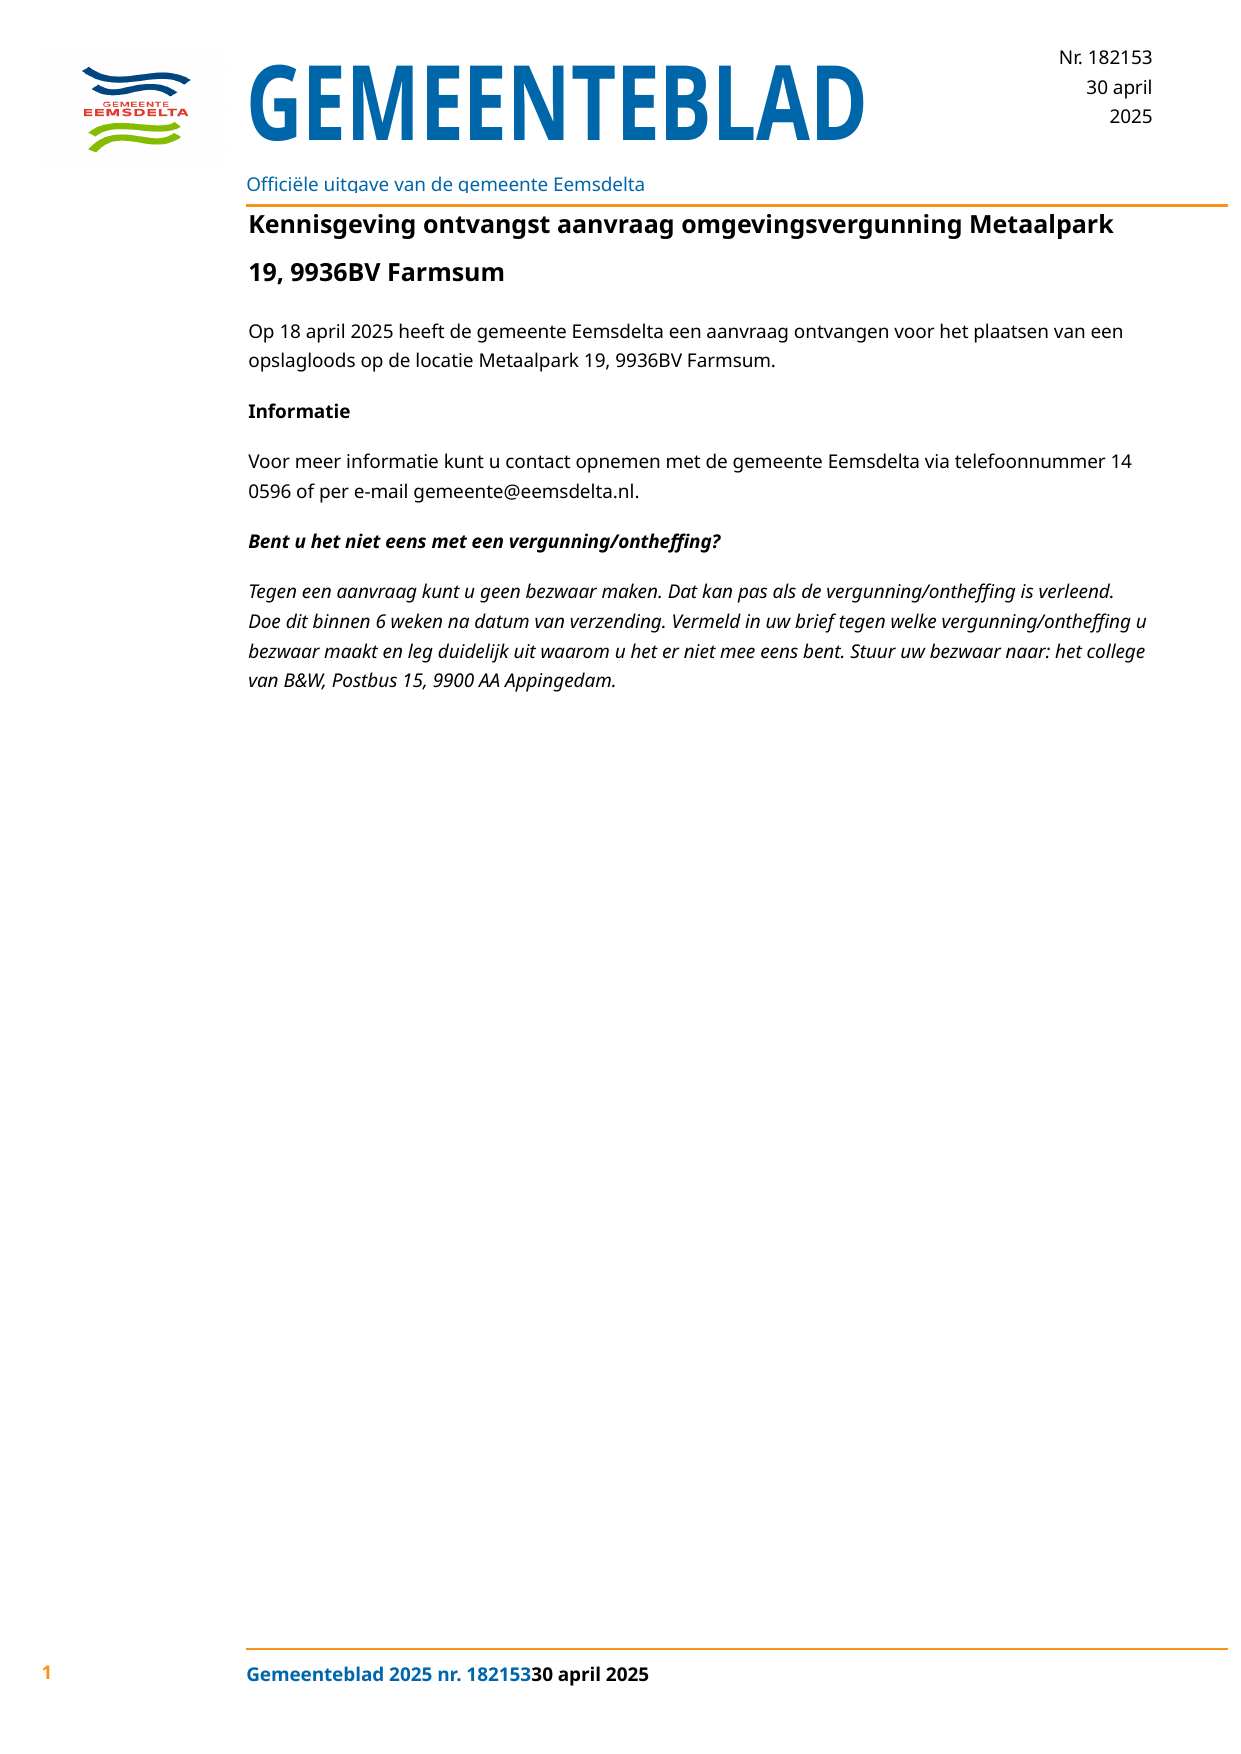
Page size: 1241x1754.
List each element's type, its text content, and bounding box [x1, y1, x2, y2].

text Bent u het niet eens met een vergunning/ontheffing? [248, 528, 1152, 554]
text Op 18 april 2025 heeft de gemeente Eemsdelta een aanvraag ontvangen voor het plaatsen van een opslagloods op de locatie Metaalpark 19, 9936BV Farmsum. [248, 318, 1152, 373]
text Informatie [248, 398, 1152, 424]
text Kennisgeving ontvangst aanvraag omgevingsvergunning Metaalpark 19, 9936BV Farmsum [248, 207, 1152, 288]
text Tegen een aanvraag kunt u geen bezwaar maken. Dat kan pas als de vergunning/ontheffing is verleend. Doe dit binnen 6 weken na datum van verzending. Vermeld in uw brief tegen welke vergunning/ontheffing u bezwaar maakt en leg duidelijk uit waarom u het er niet mee eens bent. Stuur uw bezwaar naar: het college van B&W, Postbus 15, 9900 AA Appingedam. [248, 579, 1152, 693]
picture [41, 47, 231, 172]
text Voor meer informatie kunt u contact opnemen met de gemeente Eemsdelta via telefoonnummer 14 0596 of per e-mail gemeente@eemsdelta.nl. [248, 448, 1152, 504]
